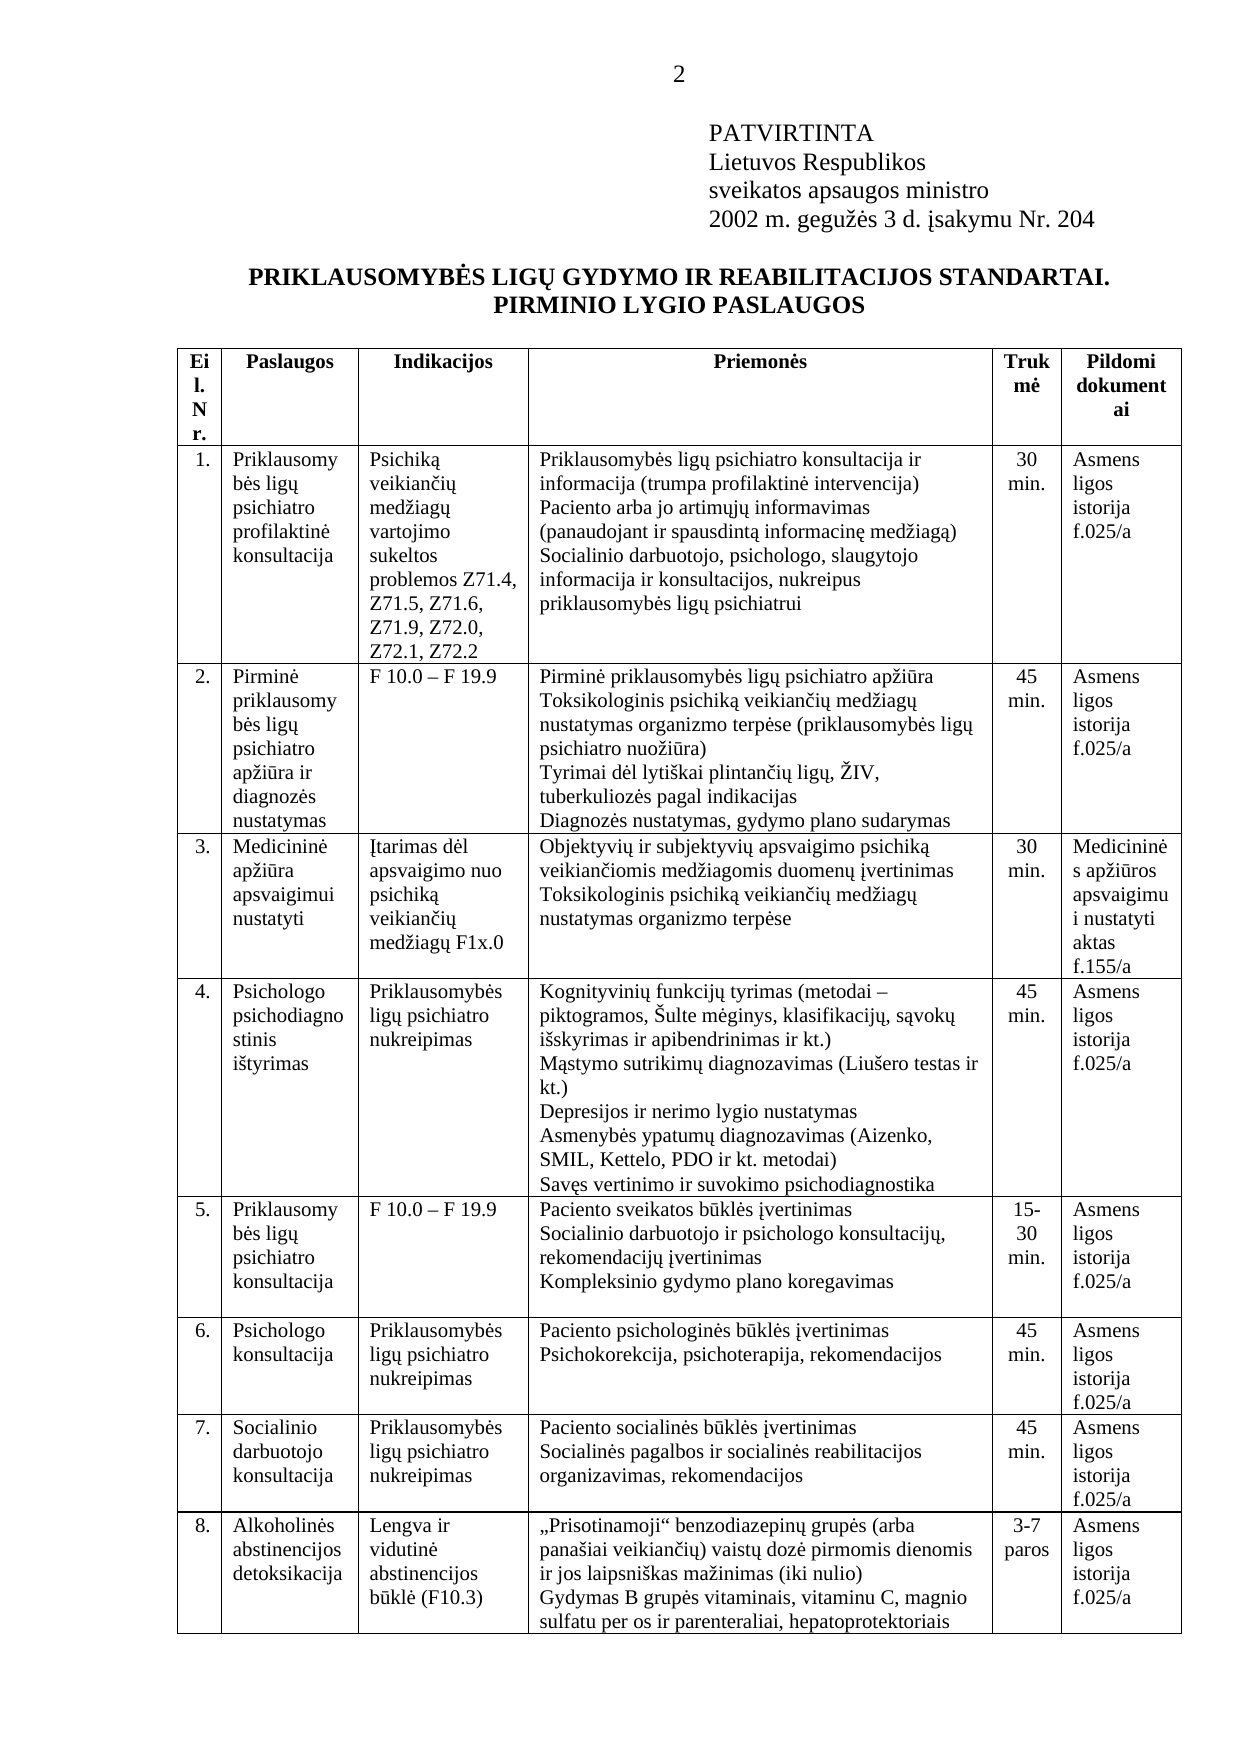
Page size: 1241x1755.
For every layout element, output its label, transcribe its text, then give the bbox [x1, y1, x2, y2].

table_cell Objektyvių ir subjektyvių apsvaigimo psichiką veikiančiomis medžiagomis duomenų įvertinimas Toksikologinis psichiką veikiančių medžiagų nustatymas organizmo terpėse [529, 834, 992, 978]
table_cell 4. [178, 979, 221, 1196]
table_cell „Prisotinamoji“ benzodiazepinų grupės (arba panašiai veikiančių) vaistų dozė pirmomis dienomis ir jos laipsniškas mažinimas (iki nulio) Gydymas B grupės vitaminais, vitaminu C, magnio sulfatu per os ir parenteraliai, hepatoprotektoriais [529, 1513, 992, 1633]
table_cell F 10.0 – F 19.9 [359, 1197, 528, 1317]
text Lietuvos Respublikos [177, 147, 1181, 176]
table_cell Socialinio darbuotojo konsultacija [222, 1415, 358, 1511]
text PIRMINIO LYGIO PASLAUGOS [177, 291, 1181, 319]
table_cell Asmens ligos istorija f.025/a [1062, 1318, 1181, 1414]
table_cell Priklausomybės ligų psichiatro nukreipimas [359, 1318, 528, 1414]
table_cell Asmens ligos istorija f.025/a [1062, 979, 1181, 1196]
table_cell Kognityvinių funkcijų tyrimas (metodai – piktogramos, Šulte mėginys, klasifikacijų, sąvokų išskyrimas ir apibendrinimas ir kt.) Mąstymo sutrikimų diagnozavimas (Liušero testas ir kt.) Depresijos ir nerimo lygio nustatymas Asmenybės ypatumų diagnozavimas (Aizenko, SMIL, Kettelo, PDO ir kt. metodai) Savęs vertinimo ir suvokimo psichodiagnostika [529, 979, 992, 1196]
table_cell Asmens ligos istorija f.025/a [1062, 1415, 1181, 1511]
table_cell Medicininės apžiūros apsvaigimui nustatyti aktas f.155/a [1062, 834, 1181, 978]
table_cell Asmens ligos istorija f.025/a [1062, 1513, 1181, 1633]
table_cell Priklausomybės ligų psichiatro konsultacija [222, 1197, 358, 1317]
table_cell 45 min. [993, 664, 1061, 832]
table_cell Priklausomybės ligų psichiatro profilaktinė konsultacija [222, 446, 358, 663]
table_cell 8. [178, 1513, 221, 1633]
text PATVIRTINTA [709, 118, 1181, 147]
table_cell Įtarimas dėl apsvaigimo nuo psichiką veikiančių medžiagų F1x.0 [359, 834, 528, 978]
table_header Indikacijos [359, 349, 528, 445]
table_cell Medicininė apžiūra apsvaigimui nustatyti [222, 834, 358, 978]
table_cell 5. [178, 1197, 221, 1317]
table_header Pildomi dokumentai [1062, 349, 1181, 445]
table_cell 1. [178, 446, 221, 663]
table_cell 3. [178, 834, 221, 978]
table_cell Asmens ligos istorija f.025/a [1062, 664, 1181, 832]
table_cell Psichiką veikiančių medžiagų vartojimo sukeltos problemos Z71.4, Z71.5, Z71.6, Z71.9, Z72.0, Z72.1, Z72.2 [359, 446, 528, 663]
table_cell 30 min. [993, 446, 1061, 663]
text PRIKLAUSOMYBĖS LIGŲ GYDYMO IR REABILITACIJOS STANDARTAI. [177, 262, 1181, 291]
table_cell Asmens ligos istorija f.025/a [1062, 446, 1181, 663]
table_header Eil. Nr. [178, 349, 221, 445]
table_cell Lengva ir vidutinė abstinencijos būklė (F10.3) [359, 1513, 528, 1633]
table_cell Paciento socialinės būklės įvertinimas Socialinės pagalbos ir socialinės reabilitacijos organizavimas, rekomendacijos [529, 1415, 992, 1511]
table_cell Paciento psichologinės būklės įvertinimas Psichokorekcija, psichoterapija, rekomendacijos [529, 1318, 992, 1414]
table_cell F 10.0 – F 19.9 [359, 664, 528, 832]
table_cell Paciento sveikatos būklės įvertinimas Socialinio darbuotojo ir psichologo konsultacijų, rekomendacijų įvertinimas Kompleksinio gydymo plano koregavimas [529, 1197, 992, 1317]
table_cell Priklausomybės ligų psichiatro nukreipimas [359, 1415, 528, 1511]
table_cell 45 min. [993, 1415, 1061, 1511]
table_cell 15-30 min. [993, 1197, 1061, 1317]
table_cell Pirminė priklausomybės ligų psichiatro apžiūra Toksikologinis psichiką veikiančių medžiagų nustatymas organizmo terpėse (priklausomybės ligų psichiatro nuožiūra) Tyrimai dėl lytiškai plintančių ligų, ŽIV, tuberkuliozės pagal indikacijas Diagnozės nustatymas, gydymo plano sudarymas [529, 664, 992, 832]
table_header Priemonės [529, 349, 992, 445]
table_cell Psichologo psichodiagnostinis ištyrimas [222, 979, 358, 1196]
text 2002 m. gegužės 3 d. įsakymu Nr. 204 [177, 204, 1181, 233]
table_cell 30 min. [993, 834, 1061, 978]
text sveikatos apsaugos ministro [177, 176, 1181, 204]
table_cell 2. [178, 664, 221, 832]
table_cell 3-7 paros [993, 1513, 1061, 1633]
table_cell Priklausomybės ligų psichiatro konsultacija ir informacija (trumpa profilaktinė intervencija) Paciento arba jo artimųjų informavimas (panaudojant ir spausdintą informacinę medžiagą) Socialinio darbuotojo, psichologo, slaugytojo informacija ir konsultacijos, nukreipus priklausomybės ligų psichiatrui [529, 446, 992, 663]
table_cell Asmens ligos istorija f.025/a [1062, 1197, 1181, 1317]
table_cell Psichologo konsultacija [222, 1318, 358, 1414]
table_cell 7. [178, 1415, 221, 1511]
table_cell 6. [178, 1318, 221, 1414]
table_cell Pirminė priklausomybės ligų psichiatro apžiūra ir diagnozės nustatymas [222, 664, 358, 832]
table_cell 45 min. [993, 1318, 1061, 1414]
table_header Paslaugos [222, 349, 358, 445]
table_cell Priklausomybės ligų psichiatro nukreipimas [359, 979, 528, 1196]
table_header Trukmė [993, 349, 1061, 445]
table_cell Alkoholinės abstinencijos detoksikacija [222, 1513, 358, 1633]
table_cell 45 min. [993, 979, 1061, 1196]
